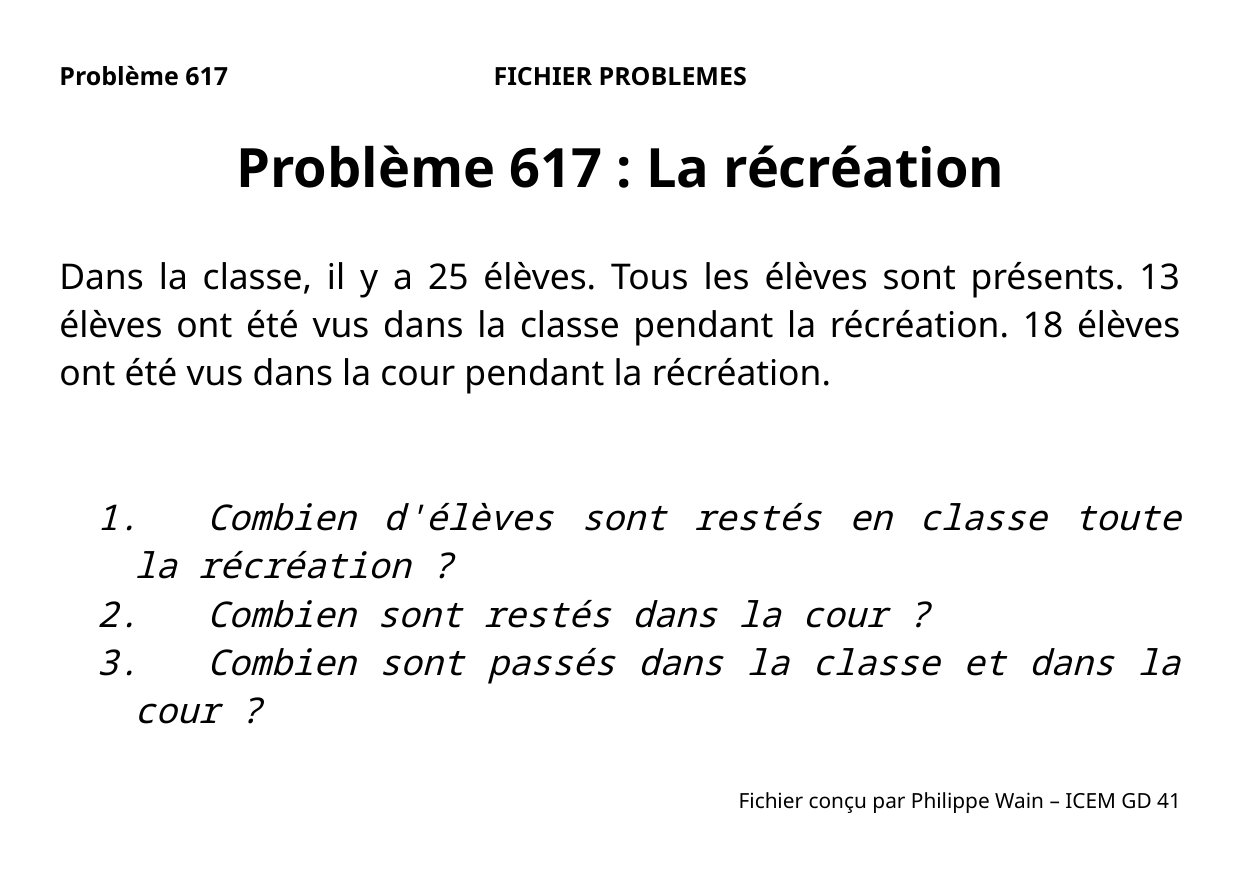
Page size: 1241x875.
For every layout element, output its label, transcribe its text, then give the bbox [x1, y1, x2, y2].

text Dans la classe, il y a 25 élèves. Tous les élèves sont présents. 13 élèves ont été vus dans la classe pendant la récréation. 18 élèves ont été vus dans la cour pendant la récréation. [59, 251, 1181, 396]
list Combien sont passés dans la classe et dans la cour ? [97, 637, 1181, 734]
list Combien d'élèves sont restés en classe toute la récréation ? [97, 493, 1181, 589]
text Problème 617 : La récréation [59, 129, 1181, 203]
list Combien sont restés dans la cour ? [97, 589, 1181, 637]
